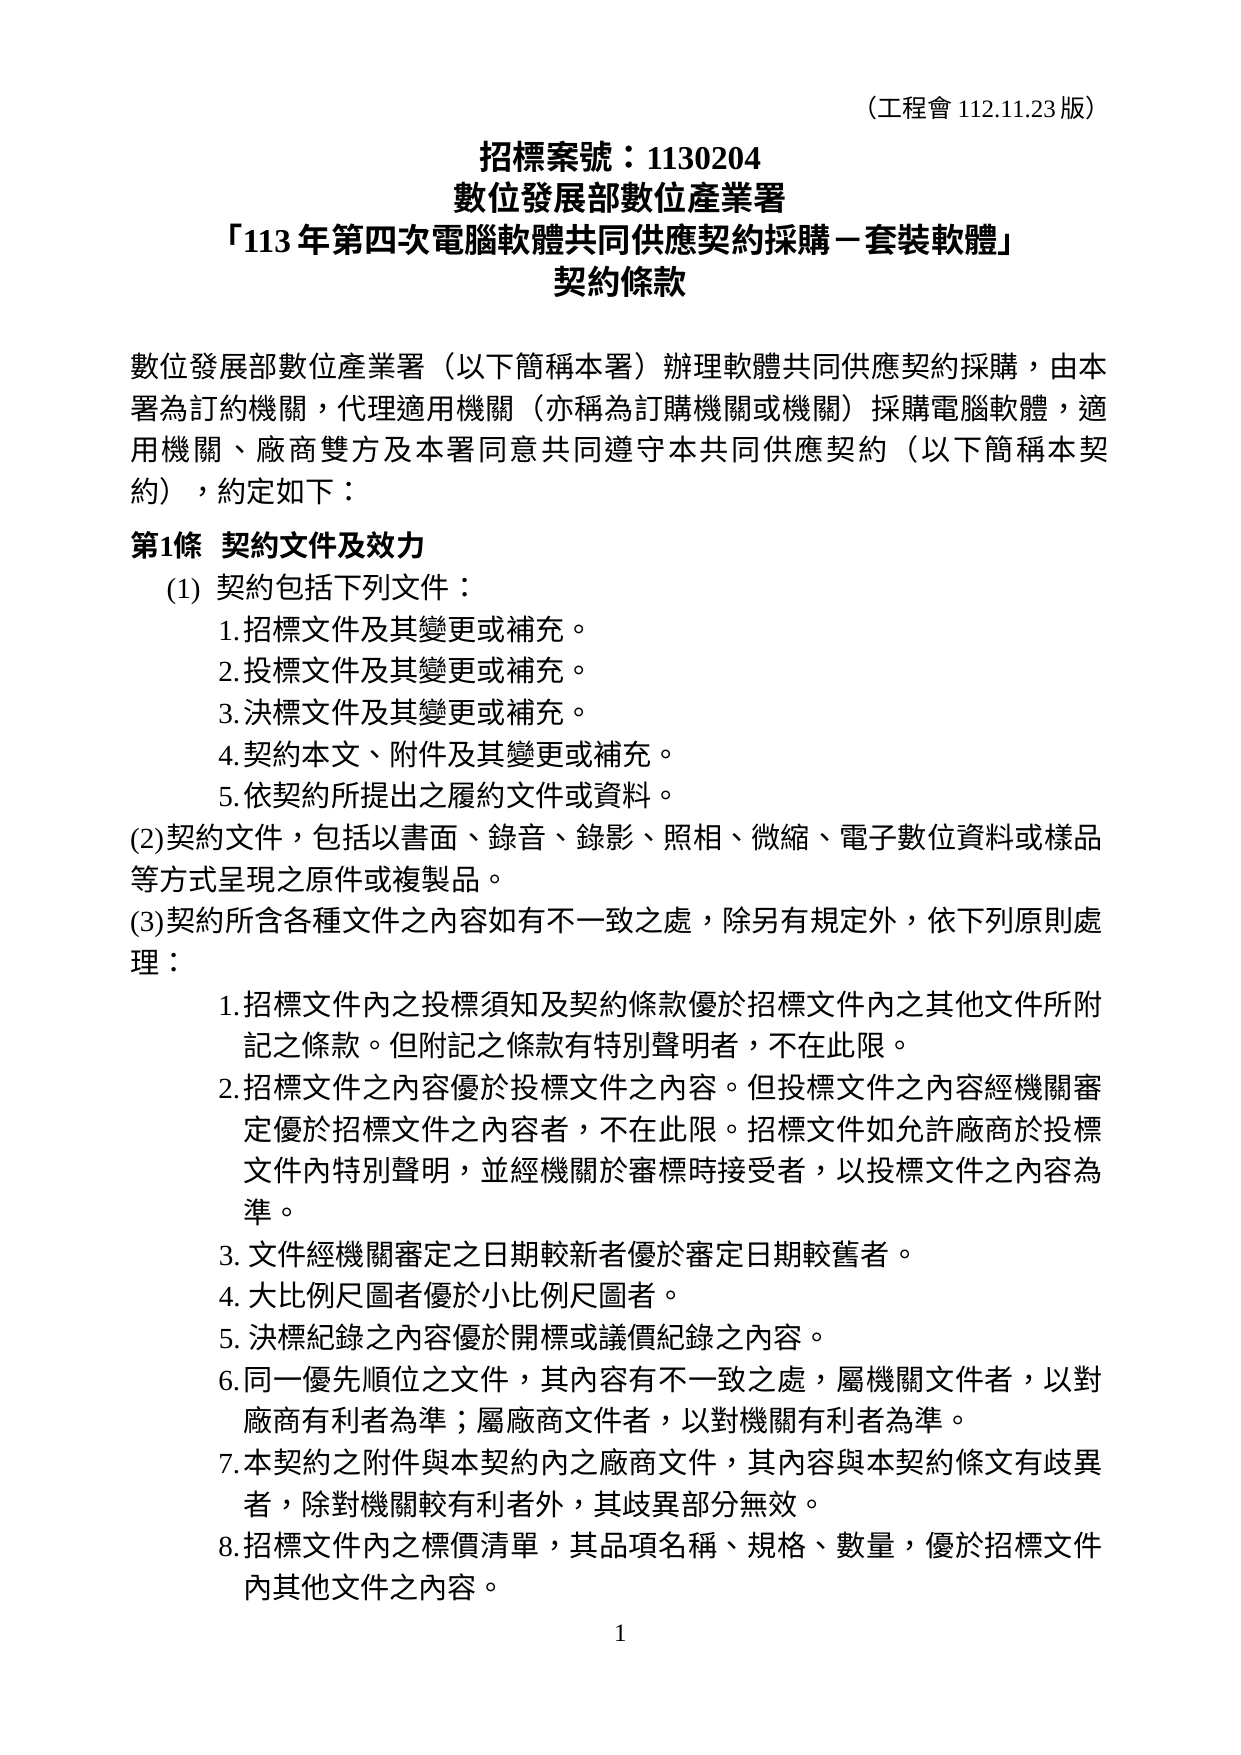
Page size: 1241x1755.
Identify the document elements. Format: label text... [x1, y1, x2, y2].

subtitle 「113年第四次電腦軟體共同供應契約採購－套裝軟體」 [130, 219, 1110, 261]
list 文件經機關審定之日期較新者優於審定日期較舊者。 [218, 1232, 1104, 1273]
list 招標文件內之標價清單，其品項名稱、規格、數量，優於招標文件內其他文件之內容。 [218, 1523, 1104, 1607]
list 招標文件及其變更或補充。 [218, 607, 1104, 648]
list 同一優先順位之文件，其內容有不一致之處，屬機關文件者，以對廠商有利者為準；屬廠商文件者，以對機關有利者為準。 [218, 1357, 1104, 1440]
subtitle 契約條款 [130, 261, 1110, 302]
list 招標文件內之投標須知及契約條款優於招標文件內之其他文件所附記之條款。但附記之條款有特別聲明者，不在此限。 [218, 982, 1104, 1065]
list 本契約之附件與本契約內之廠商文件，其內容與本契約條文有歧異者，除對機關較有利者外，其歧異部分無效。 [218, 1440, 1104, 1523]
list 投標文件及其變更或補充。 [218, 648, 1104, 690]
subtitle 數位發展部數位產業署（以下簡稱本署）辦理軟體共同供應契約採購，由本署為訂約機關，代理適用機關（亦稱為訂購機關或機關）採購電腦軟體，適用機關、廠商雙方及本署同意共同遵守本共同供應契約（以下簡稱本契約），約定如下： [130, 344, 1110, 511]
list 大比例尺圖者優於小比例尺圖者。 [218, 1273, 1104, 1315]
list 依契約所提出之履約文件或資料。 [218, 773, 1104, 815]
list 契約文件及效力 [130, 523, 1110, 565]
list 決標紀錄之內容優於開標或議價紀錄之內容。 [218, 1315, 1104, 1357]
list 契約本文、附件及其變更或補充。 [218, 732, 1104, 773]
list 契約包括下列文件： [166, 565, 1110, 607]
subtitle 數位發展部數位產業署 [130, 177, 1110, 219]
list 招標文件之內容優於投標文件之內容。但投標文件之內容經機關審定優於招標文件之內容者，不在此限。招標文件如允許廠商於投標文件內特別聲明，並經機關於審標時接受者，以投標文件之內容為準。 [218, 1065, 1104, 1232]
list 決標文件及其變更或補充。 [218, 690, 1104, 732]
list 契約所含各種文件之內容如有不一致之處，除另有規定外，依下列原則處理： [130, 898, 1104, 982]
subtitle 招標案號：1130204 [130, 136, 1110, 177]
list 契約文件，包括以書面、錄音、錄影、照相、微縮、電子數位資料或樣品等方式呈現之原件或複製品。 [130, 815, 1104, 898]
